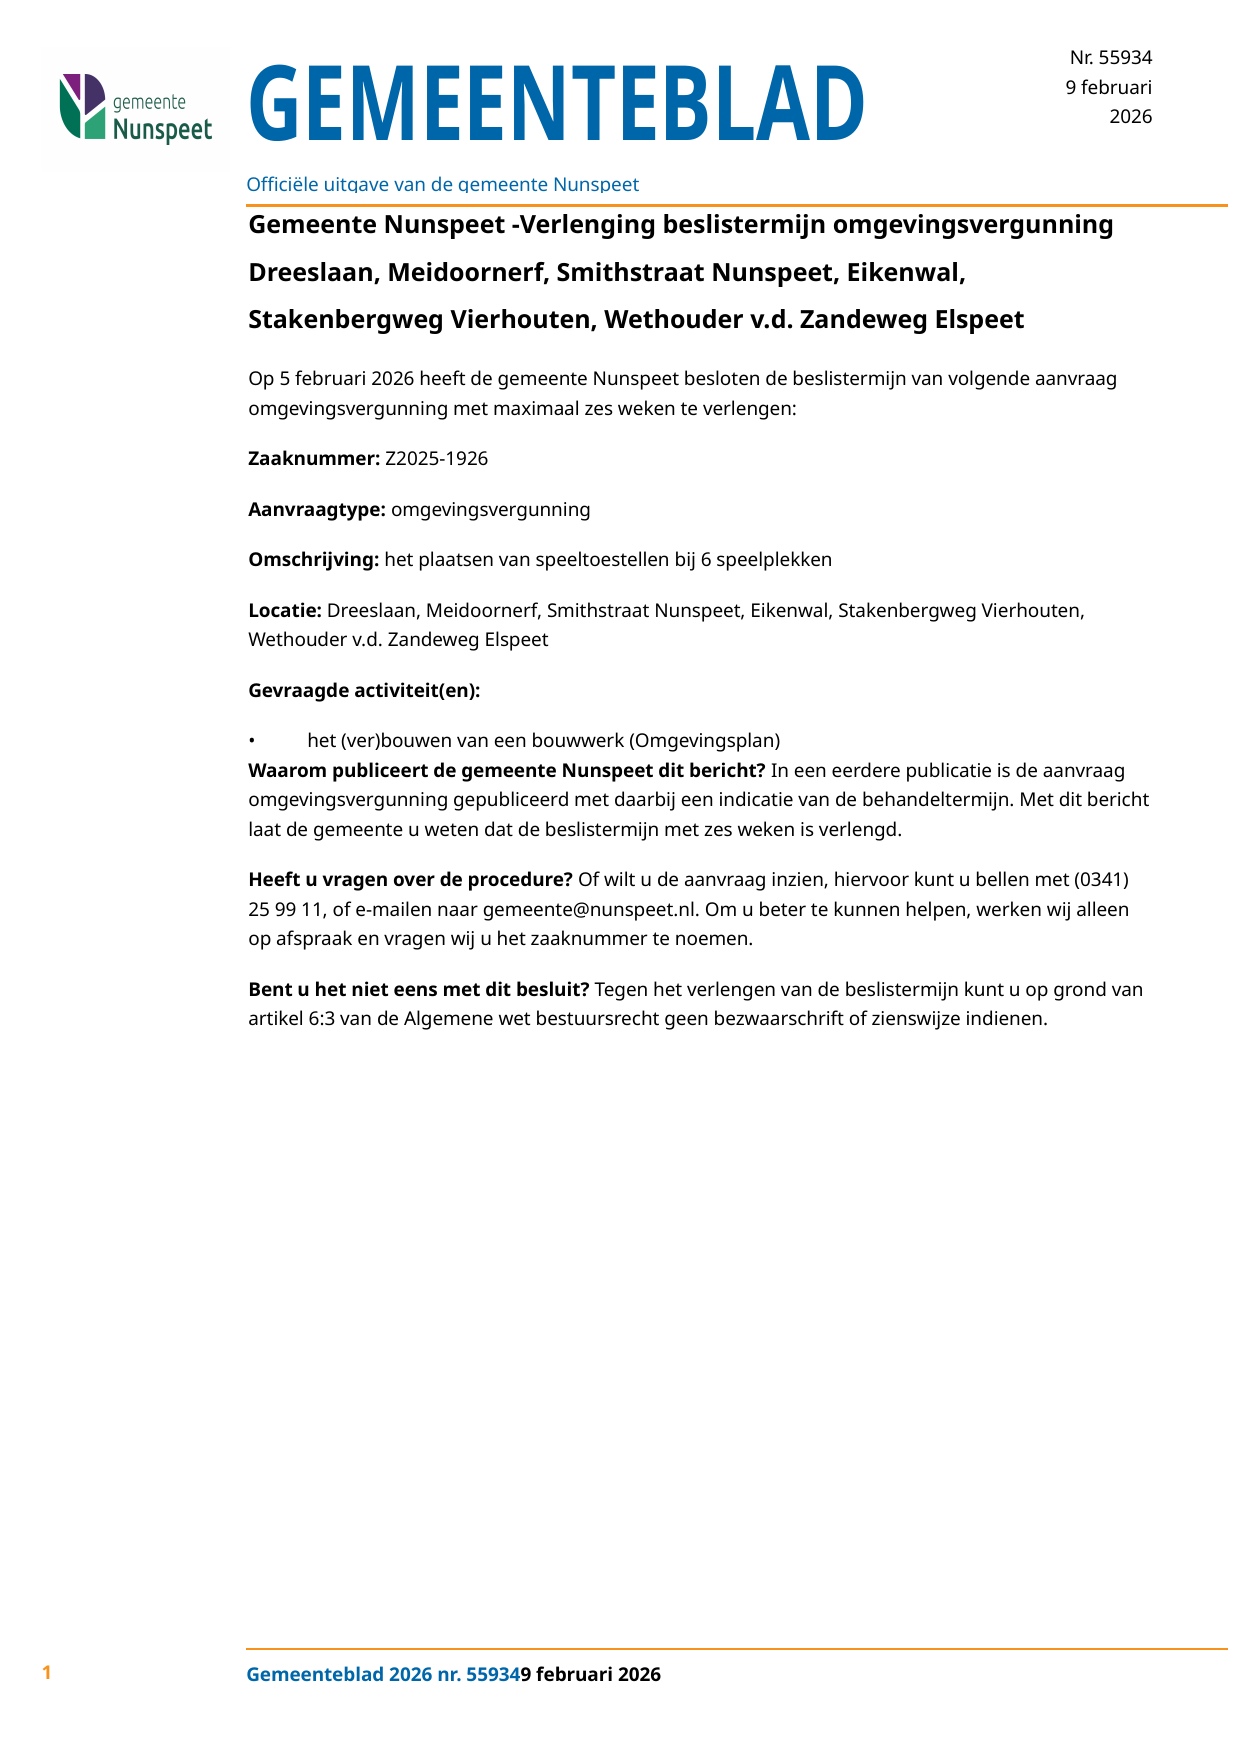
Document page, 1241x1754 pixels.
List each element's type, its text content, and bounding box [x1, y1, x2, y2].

text Op 5 februari 2026 heeft de gemeente Nunspeet besloten de beslistermijn van volgende aanvraag omgevingsvergunning met maximaal zes weken te verlengen: [248, 366, 1152, 421]
text Omschrijving: het plaatsen van speeltoestellen bij 6 speelplekken [248, 546, 1152, 572]
text Heeft u vragen over de procedure? Of wilt u de aanvraag inzien, hiervoor kunt u bellen met (0341) 25 99 11, of e-mailen naar gemeente@nunspeet.nl. Om u beter te kunnen helpen, werken wij alleen op afspraak en vragen wij u het zaaknummer te noemen. [248, 866, 1152, 951]
text Zaaknummer: Z2025-1926 [248, 446, 1152, 471]
text Bent u het niet eens met dit besluit? Tegen het verlengen van de beslistermijn kunt u op grond van artikel 6:3 van de Algemene wet bestuursrecht geen bezwaarschrift of zienswijze indienen. [248, 976, 1152, 1031]
text Waarom publiceert de gemeente Nunspeet dit bericht? In een eerdere publicatie is de aanvraag omgevingsvergunning gepubliceerd met daarbij een indicatie van de behandeltermijn. Met dit bericht laat de gemeente u weten dat de beslistermijn met zes weken is verlengd. [248, 757, 1152, 842]
text Gemeente Nunspeet -Verlenging beslistermijn omgevingsvergunning Dreeslaan, Meidoornerf, Smithstraat Nunspeet, Eikenwal, Stakenbergweg Vierhouten, Wethouder v.d. Zandeweg Elspeet [248, 207, 1152, 336]
text Gevraagde activiteit(en): [248, 677, 1152, 702]
list het (ver)bouwen van een bouwwerk (Omgevingsplan) [248, 727, 1152, 753]
text Aanvraagtype: omgevingsvergunning [248, 496, 1152, 522]
picture [41, 47, 231, 172]
text Locatie: Dreeslaan, Meidoornerf, Smithstraat Nunspeet, Eikenwal, Stakenbergweg Vierhouten, Wethouder v.d. Zandeweg Elspeet [248, 597, 1152, 652]
